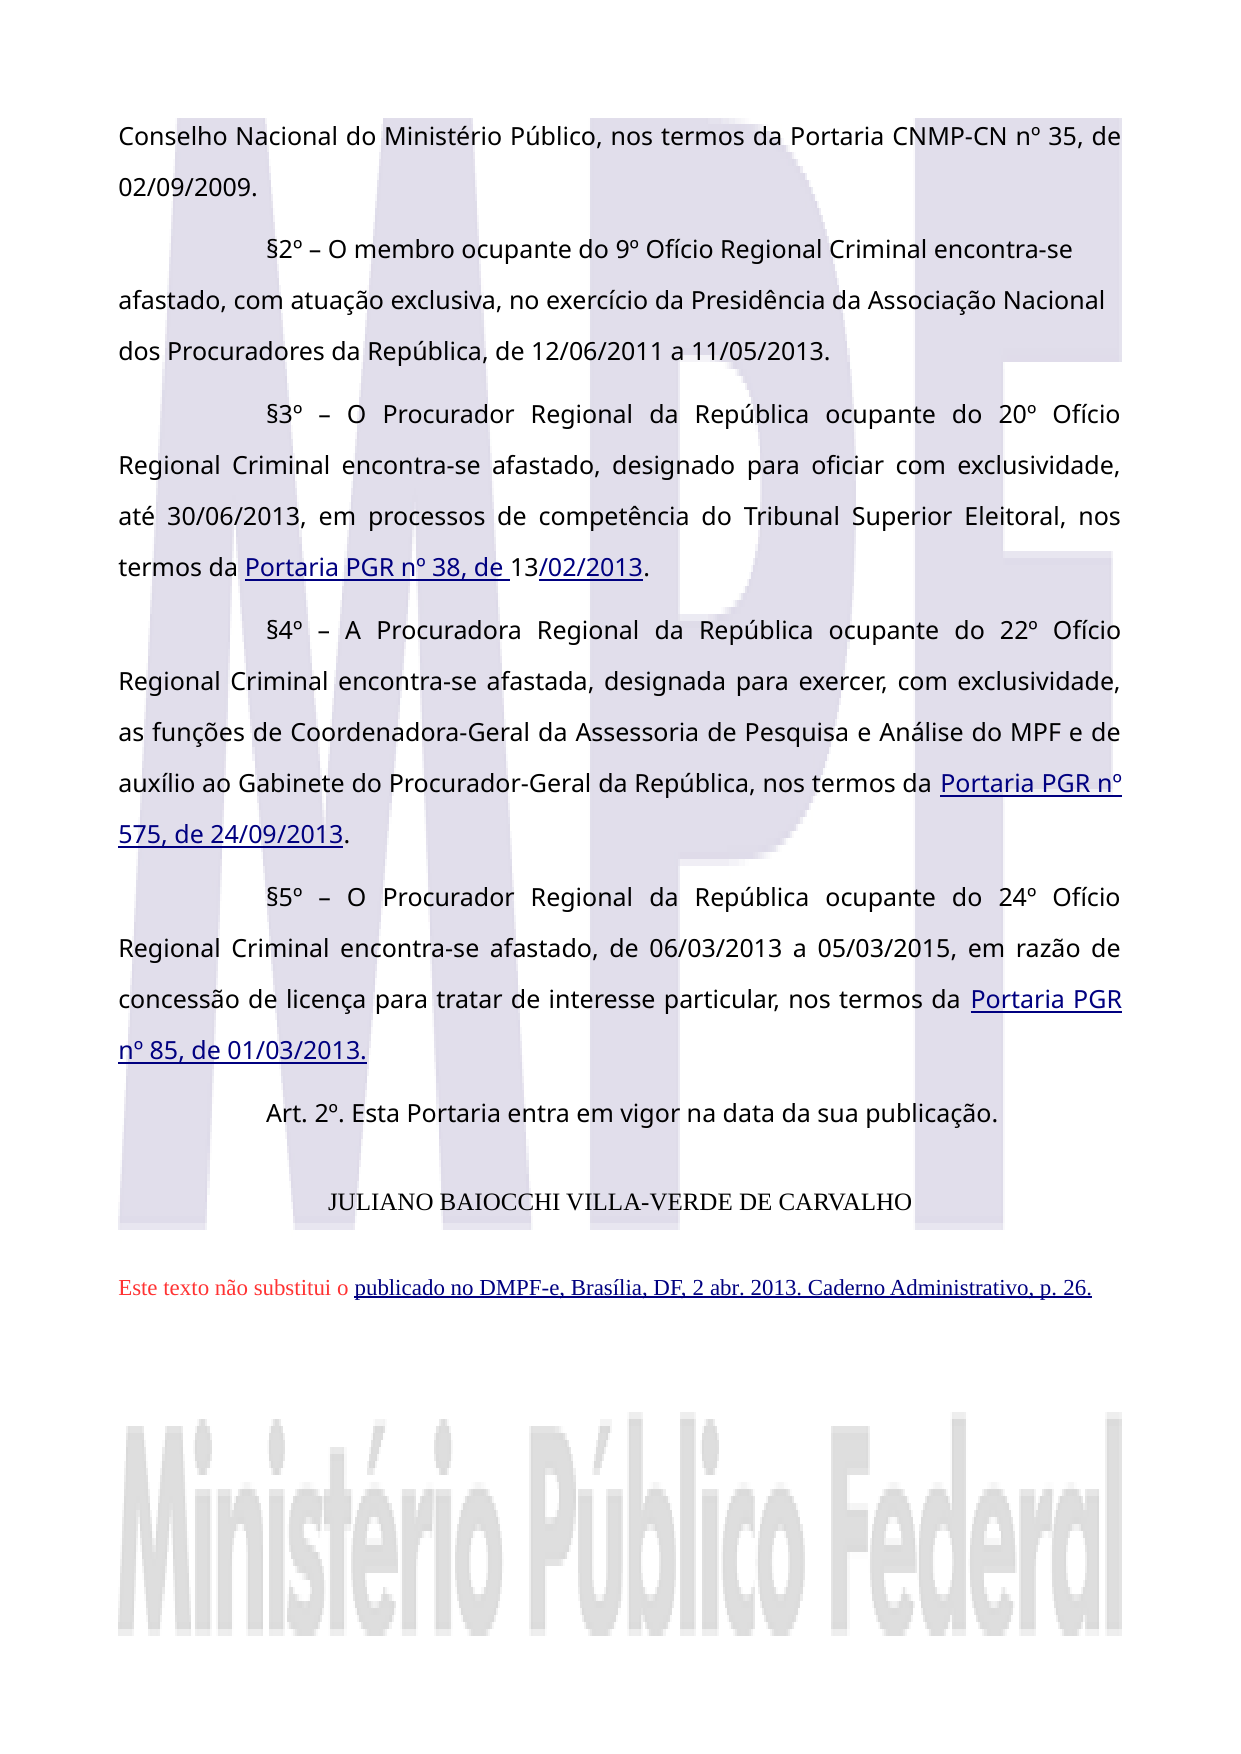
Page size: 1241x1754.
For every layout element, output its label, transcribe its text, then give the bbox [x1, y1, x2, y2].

text Este texto não substitui o publicado no DMPF-e, Brasília, DF, 2 abr. 2013. Caderno Administrativo, p. 26. [118, 1273, 1122, 1300]
picture [118, 1130, 1122, 1187]
picture [118, 851, 1122, 880]
text §3º – O Procurador Regional da República ocupante do 20º Ofício Regional Criminal encontra-se afastado, designado para oficiar com exclusividade, até 30/06/2013, em processos de competência do Tribunal Superior Eleitoral, nos termos da Portaria PGR nº 38, de 13/02/2013. [118, 397, 1122, 584]
text Conselho Nacional do Ministério Público, nos termos da Portaria CNMP-CN nº 35, de 02/09/2009. [118, 118, 1122, 203]
text §2º – O membro ocupante do 9º Ofício Regional Criminal encontra-se afastado, com atuação exclusiva, no exercício da Presidência da Associação Nacional dos Procuradores da República, de 12/06/2011 a 11/05/2013. [118, 232, 1122, 368]
picture [118, 1216, 1122, 1273]
text JULIANO BAIOCCHI VILLA-VERDE DE CARVALHO [118, 1187, 1122, 1216]
picture [118, 368, 1122, 397]
text §5º – O Procurador Regional da República ocupante do 24º Ofício Regional Criminal encontra-se afastado, de 06/03/2013 a 05/03/2015, em razão de concessão de licença para tratar de interesse particular, nos termos da Portaria PGR nº 85, de 01/03/2013. [118, 880, 1122, 1067]
picture [118, 1300, 1122, 1636]
text Art. 2º. Esta Portaria entra em vigor na data da sua publicação. [118, 1096, 1122, 1130]
text §4º – A Procuradora Regional da República ocupante do 22º Ofício Regional Criminal encontra-se afastada, designada para exercer, com exclusividade, as funções de Coordenadora-Geral da Assessoria de Pesquisa e Análise do MPF e de auxílio ao Gabinete do Procurador-Geral da República, nos termos da Portaria PGR nº 575, de 24/09/2013. [118, 613, 1122, 851]
picture [118, 1067, 1122, 1096]
picture [118, 584, 1122, 613]
picture [118, 203, 1122, 232]
